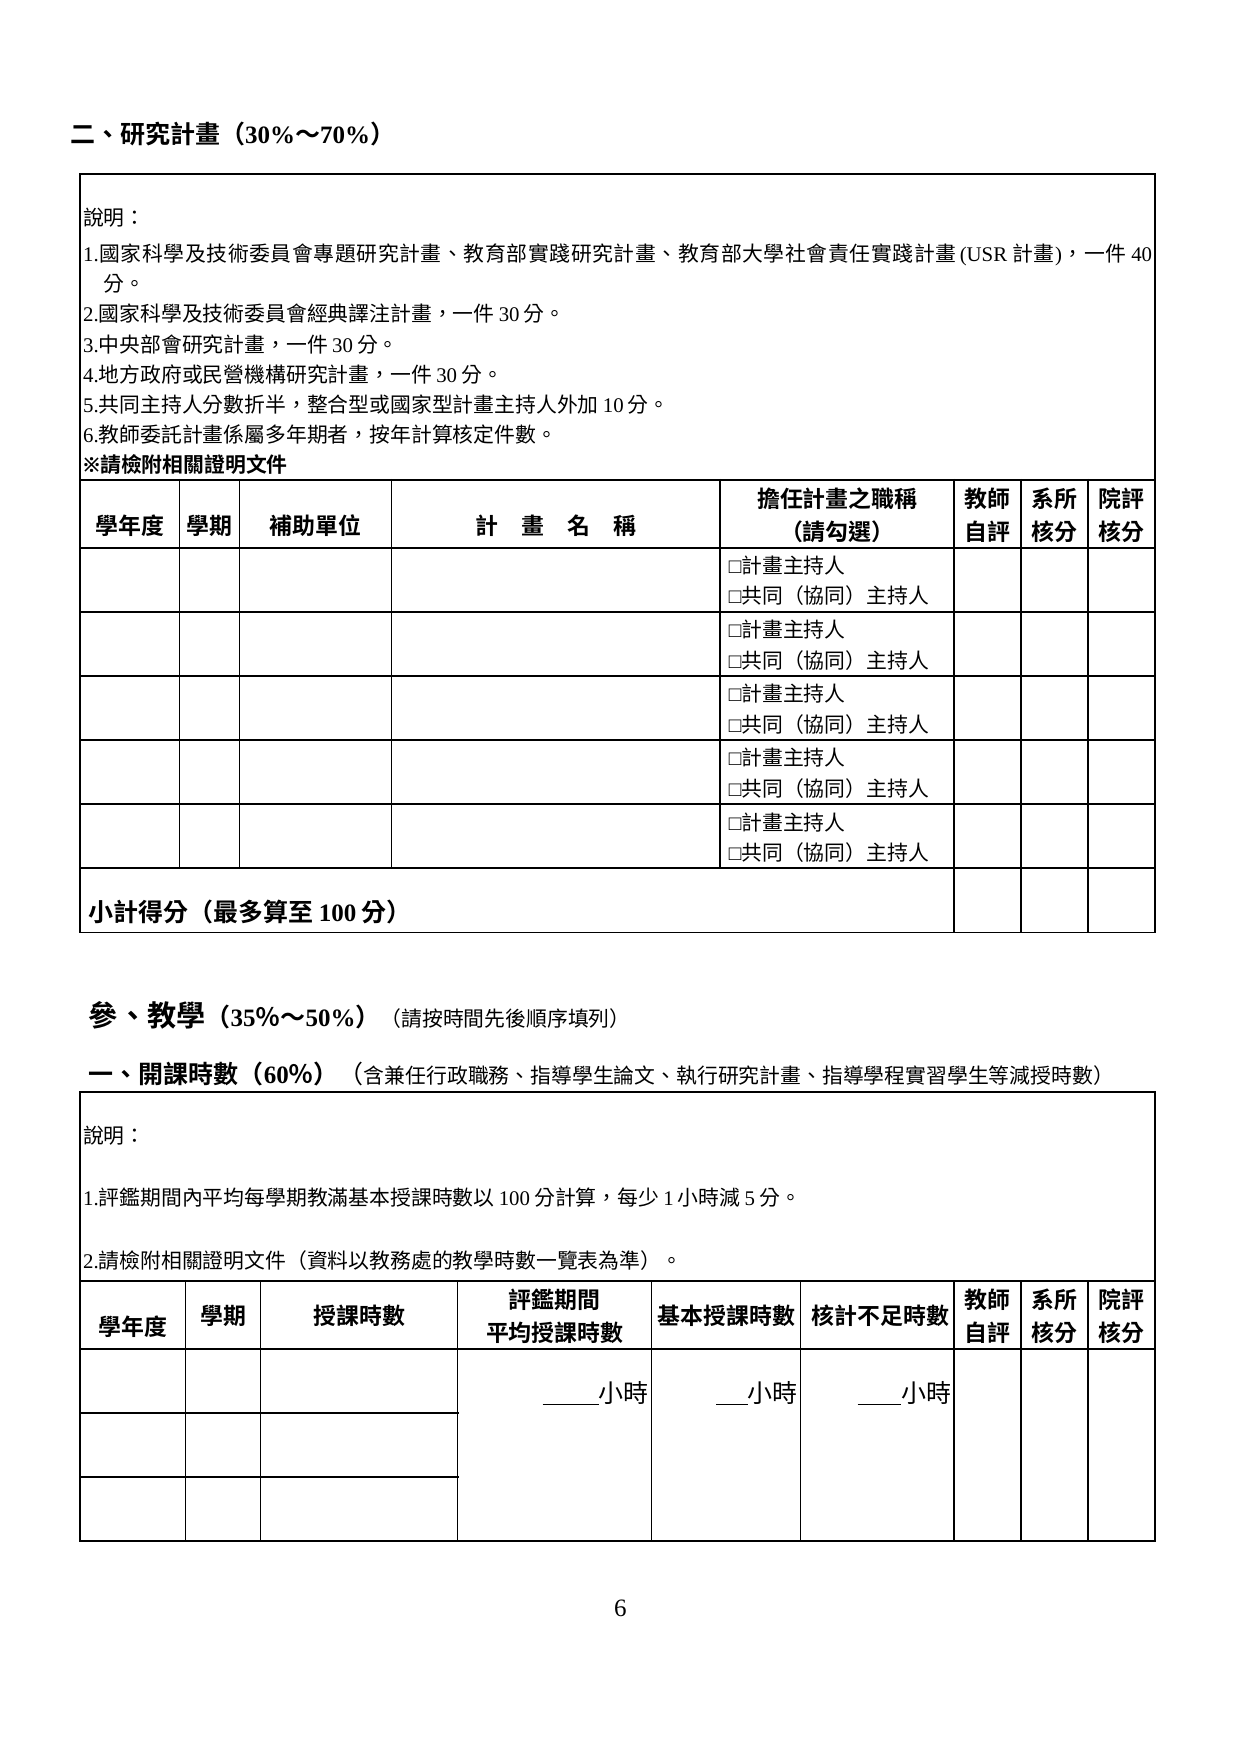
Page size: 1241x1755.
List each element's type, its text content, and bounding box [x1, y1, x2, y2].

table_cell [180, 549, 239, 611]
table_header 說明： 1.評鑑期間內平均每學期教滿基本授課時數以100分計算，每少1小時減5分。 2.請檢附相關證明文件（資料以教務處的教學時數一覽表為準）。 [81, 1093, 1154, 1280]
table_cell [1022, 613, 1087, 675]
table_cell [240, 613, 391, 675]
table_cell [1089, 677, 1154, 739]
table_cell [1089, 805, 1154, 867]
table_cell 系所核分 [1022, 481, 1087, 547]
table_cell [955, 805, 1020, 867]
table_cell 教師自評 [955, 481, 1020, 547]
table_cell 教師自評 [955, 1282, 1020, 1348]
table_cell 小計得分（最多算至100分） [81, 869, 953, 931]
table_cell [392, 677, 719, 739]
table_cell [955, 549, 1020, 611]
table_cell [240, 741, 391, 803]
table_cell 計 畫 名 稱 [392, 481, 719, 547]
table_cell [186, 1350, 260, 1412]
table_cell 院評 核分 [1089, 1282, 1154, 1348]
table_cell 補助單位 [240, 481, 391, 547]
table_cell [261, 1350, 457, 1412]
table_cell [186, 1478, 260, 1540]
table_cell [955, 1350, 1020, 1540]
table_cell [240, 805, 391, 867]
table_cell 基本授課時數 [652, 1282, 800, 1348]
table_cell [180, 805, 239, 867]
table_cell [180, 613, 239, 675]
table_cell [955, 677, 1020, 739]
table_cell □計畫主持人 □共同（協同）主持人 [721, 549, 953, 611]
table_cell [261, 1478, 457, 1540]
table_cell [240, 677, 391, 739]
table_cell [81, 677, 179, 739]
table_cell [1022, 549, 1087, 611]
table_cell □計畫主持人 □共同（協同）主持人 [721, 805, 953, 867]
table_cell [180, 677, 239, 739]
table_cell [392, 549, 719, 611]
table_cell [955, 869, 1020, 931]
table_cell [955, 613, 1020, 675]
table_cell [1089, 549, 1154, 611]
table_cell [81, 1414, 185, 1476]
table_cell [1089, 741, 1154, 803]
table_cell □計畫主持人 □共同（協同）主持人 [721, 741, 953, 803]
table_cell □計畫主持人 □共同（協同）主持人 [721, 677, 953, 739]
table_cell 擔任計畫之職稱 （請勾選） [721, 481, 953, 547]
table_cell [1022, 1350, 1087, 1540]
text 一、開課時數（60％）（含兼任行政職務、指導學生論文、執行研究計畫、指導學程實習學生等減授時數） [89, 1055, 1152, 1091]
table_cell [81, 1350, 185, 1412]
table_cell [1089, 613, 1154, 675]
table_cell [955, 741, 1020, 803]
table_cell [1089, 869, 1154, 931]
table_cell [81, 1478, 185, 1540]
table_cell [81, 549, 179, 611]
table_cell 評鑑期間 平均授課時數 [458, 1282, 651, 1348]
table_cell [261, 1414, 457, 1476]
table_cell 學期 [180, 481, 239, 547]
table_cell [240, 549, 391, 611]
table_cell 院評 核分 [1089, 481, 1154, 547]
table_cell 核計不足時數 [801, 1282, 953, 1348]
table_cell [392, 805, 719, 867]
table_cell [392, 741, 719, 803]
table_cell [1022, 805, 1087, 867]
table_cell 小時 [801, 1350, 953, 1540]
text 參、教學（35％〜50%）（請按時間先後順序填列） [89, 972, 1152, 1035]
table_cell [1089, 1350, 1154, 1540]
table_cell [81, 613, 179, 675]
table_cell [1022, 869, 1087, 931]
table_cell [81, 741, 179, 803]
table_cell 學年度 [81, 481, 179, 547]
table_cell □計畫主持人 □共同（協同）主持人 [721, 613, 953, 675]
table_cell [1022, 741, 1087, 803]
table_cell 小時 [458, 1350, 651, 1540]
table_cell 學期 [186, 1282, 260, 1348]
table_header 說明： 1.國家科學及技術委員會專題研究計畫、教育部實踐研究計畫、教育部大學社會責任實踐計畫(USR計畫)，一件40分。 2.國家科學及技術委員會經典譯注計畫，一件30分。 3.中央部會研究計畫，一件30分。 4.地方政府或民營機構研究計畫，一件30分。 5.共同主持人分數折半，整合型或國家型計畫主持人外加10分。 6.教師委託計畫係屬多年期者，按年計算核定件數。 ※請檢附相關證明文件 [81, 175, 1154, 479]
table_cell 小時 [652, 1350, 800, 1540]
table_cell 系所核分 [1022, 1282, 1087, 1348]
table_cell 授課時數 [261, 1282, 457, 1348]
table_cell [186, 1414, 260, 1476]
table_cell [1022, 677, 1087, 739]
table_cell [180, 741, 239, 803]
table_cell 學年度 [81, 1282, 185, 1348]
table_cell [392, 613, 719, 675]
text 二、研究計畫（30%〜70%） [70, 91, 1152, 153]
table_cell [81, 805, 179, 867]
